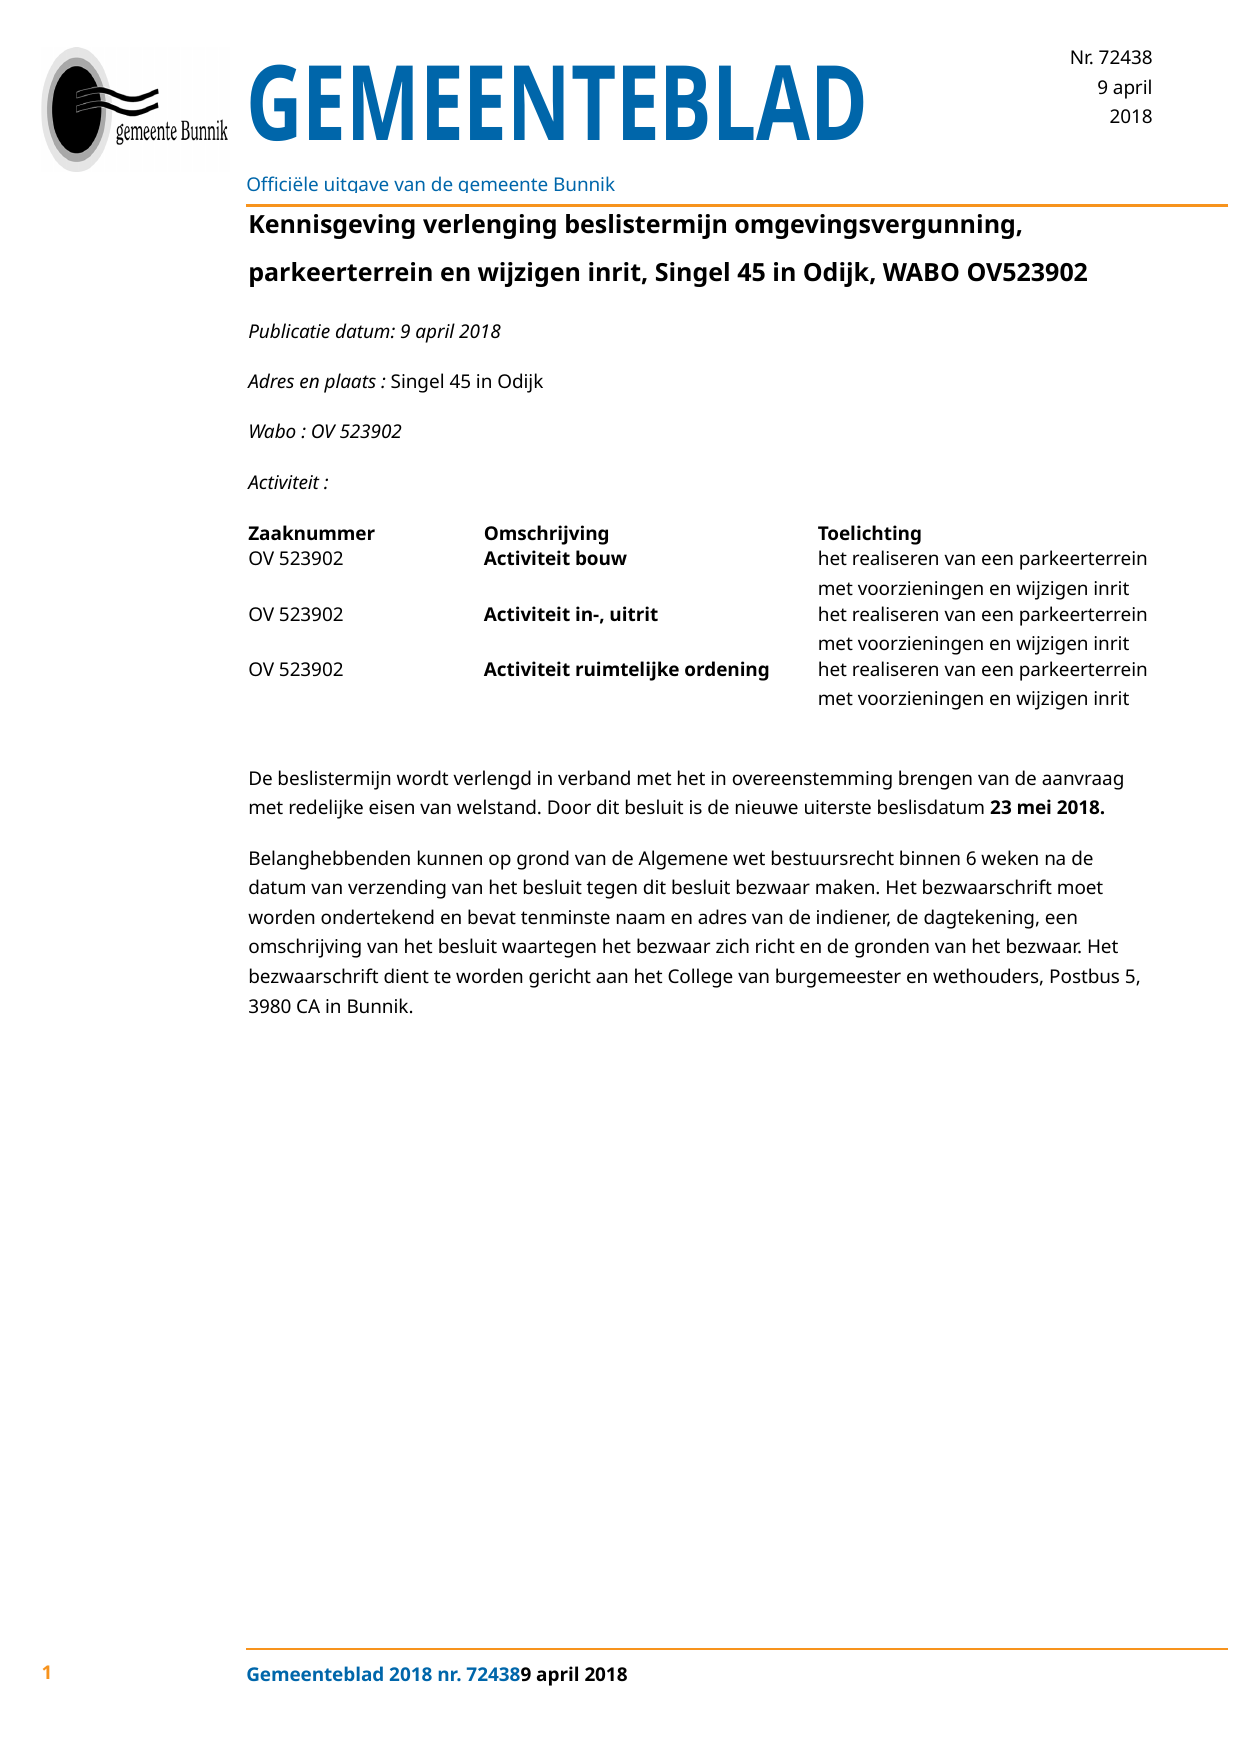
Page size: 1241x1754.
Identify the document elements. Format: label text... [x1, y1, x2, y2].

table_cell OV 523902 [248, 656, 484, 711]
table_cell Activiteit bouw [484, 545, 818, 601]
table_header Omschrijving [484, 520, 818, 545]
text Belanghebbenden kunnen op grond van de Algemene wet bestuursrecht binnen 6 weken na de datum van verzending van het besluit tegen dit besluit bezwaar maken. Het bezwaarschrift moet worden ondertekend en bevat tenminste naam en adres van de indiener, de dagtekening, een omschrijving van het besluit waartegen het bezwaar zich richt en de gronden van het bezwaar. Het bezwaarschrift dient te worden gericht aan het College van burgemeester en wethouders, Postbus 5, 3980 CA in Bunnik. [248, 845, 1152, 1019]
table_header Zaaknummer [248, 520, 484, 545]
text Adres en plaats : Singel 45 in Odijk [248, 368, 1152, 394]
text Activiteit : [248, 469, 1152, 495]
table_cell het realiseren van een parkeerterrein met voorzieningen en wijzigen inrit [818, 656, 1152, 711]
table_cell OV 523902 [248, 545, 484, 601]
table_header Toelichting [818, 520, 1152, 545]
table_cell OV 523902 [248, 601, 484, 656]
table_cell het realiseren van een parkeerterrein met voorzieningen en wijzigen inrit [818, 545, 1152, 601]
text Wabo : OV 523902 [248, 419, 1152, 444]
text Kennisgeving verlenging beslistermijn omgevingsvergunning, parkeerterrein en wijzigen inrit, Singel 45 in Odijk, WABO OV523902 [248, 207, 1152, 288]
table_cell Activiteit ruimtelijke ordening [484, 656, 818, 711]
picture [41, 47, 231, 172]
text Publicatie datum: 9 april 2018 [248, 318, 1152, 344]
table_cell Activiteit in-, uitrit [484, 601, 818, 656]
text De beslistermijn wordt verlengd in verband met het in overeenstemming brengen van de aanvraag met redelijke eisen van welstand. Door dit besluit is de nieuwe uiterste beslisdatum 23 mei 2018. [248, 765, 1152, 820]
table_cell het realiseren van een parkeerterrein met voorzieningen en wijzigen inrit [818, 601, 1152, 656]
